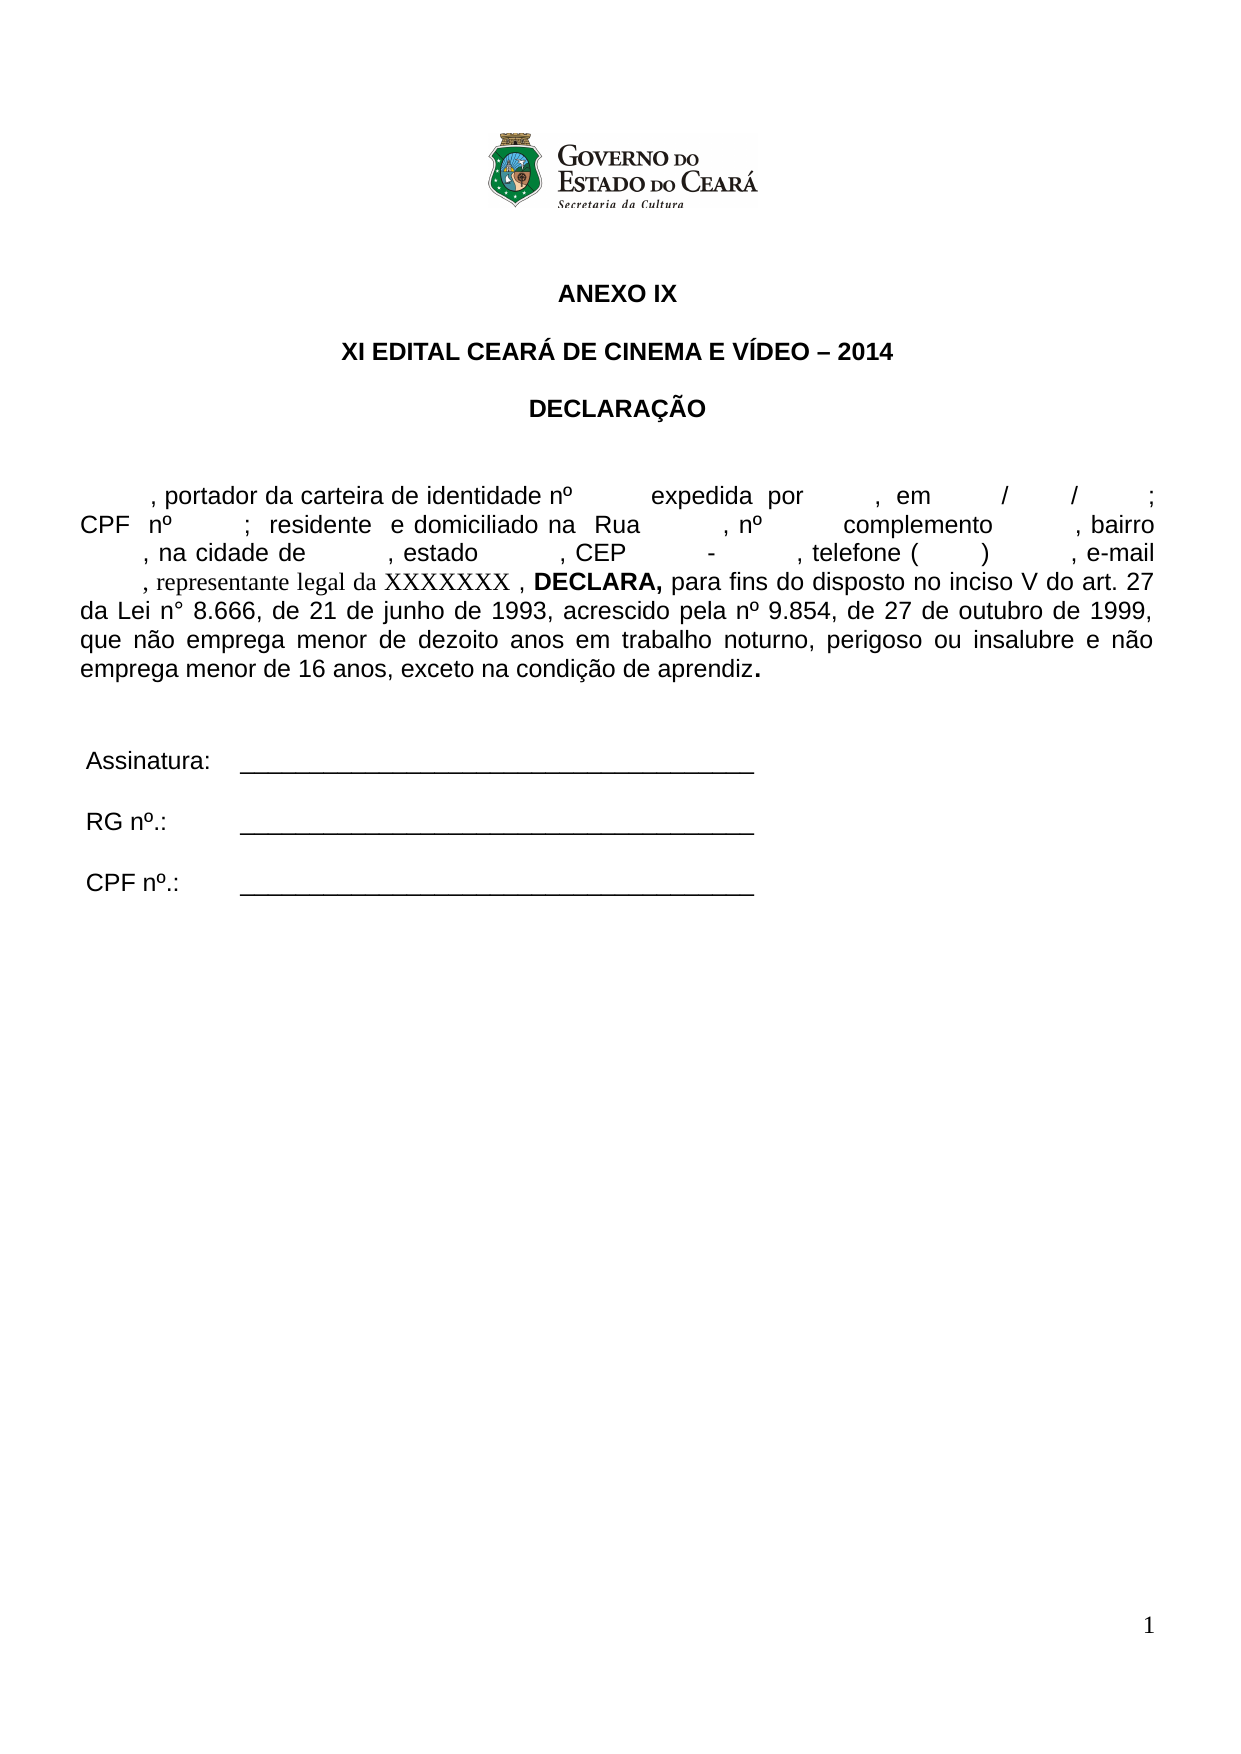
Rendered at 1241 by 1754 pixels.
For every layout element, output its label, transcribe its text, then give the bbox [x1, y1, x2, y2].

table_cell _____________________________________ [234, 801, 1060, 862]
text , portador da carteira de identidade nº expedida por , em / / ; CPF nº ; residente e domiciliado na Rua , nº complemento , bairro , na cidade de , estado , CEP - , telefone ( ) , e-mail , representante legal da XXXXXXX , DECLARA, para fins do disposto no inciso V do art. 27 da Lei n° 8.666, de 21 de junho de 1993, acrescido pela nº 9.854, de 27 de outubro de 1999, que não emprega menor de dezoito anos em trabalho noturno, perigoso ou insalubre e não emprega menor de 16 anos, exceto na condição de aprendiz. [80, 481, 1155, 682]
table_header Assinatura: [80, 740, 234, 801]
table_cell _____________________________________ [234, 862, 1060, 923]
table_cell RG nº.: [80, 801, 234, 862]
table_header _____________________________________ [234, 740, 1060, 801]
text ANEXO IX [80, 279, 1155, 308]
text DECLARAÇÃO [80, 394, 1155, 423]
text XI EDITAL CEARÁ DE CINEMA E VÍDEO – 2014 [80, 337, 1155, 366]
table_cell CPF nº.: [80, 862, 234, 923]
